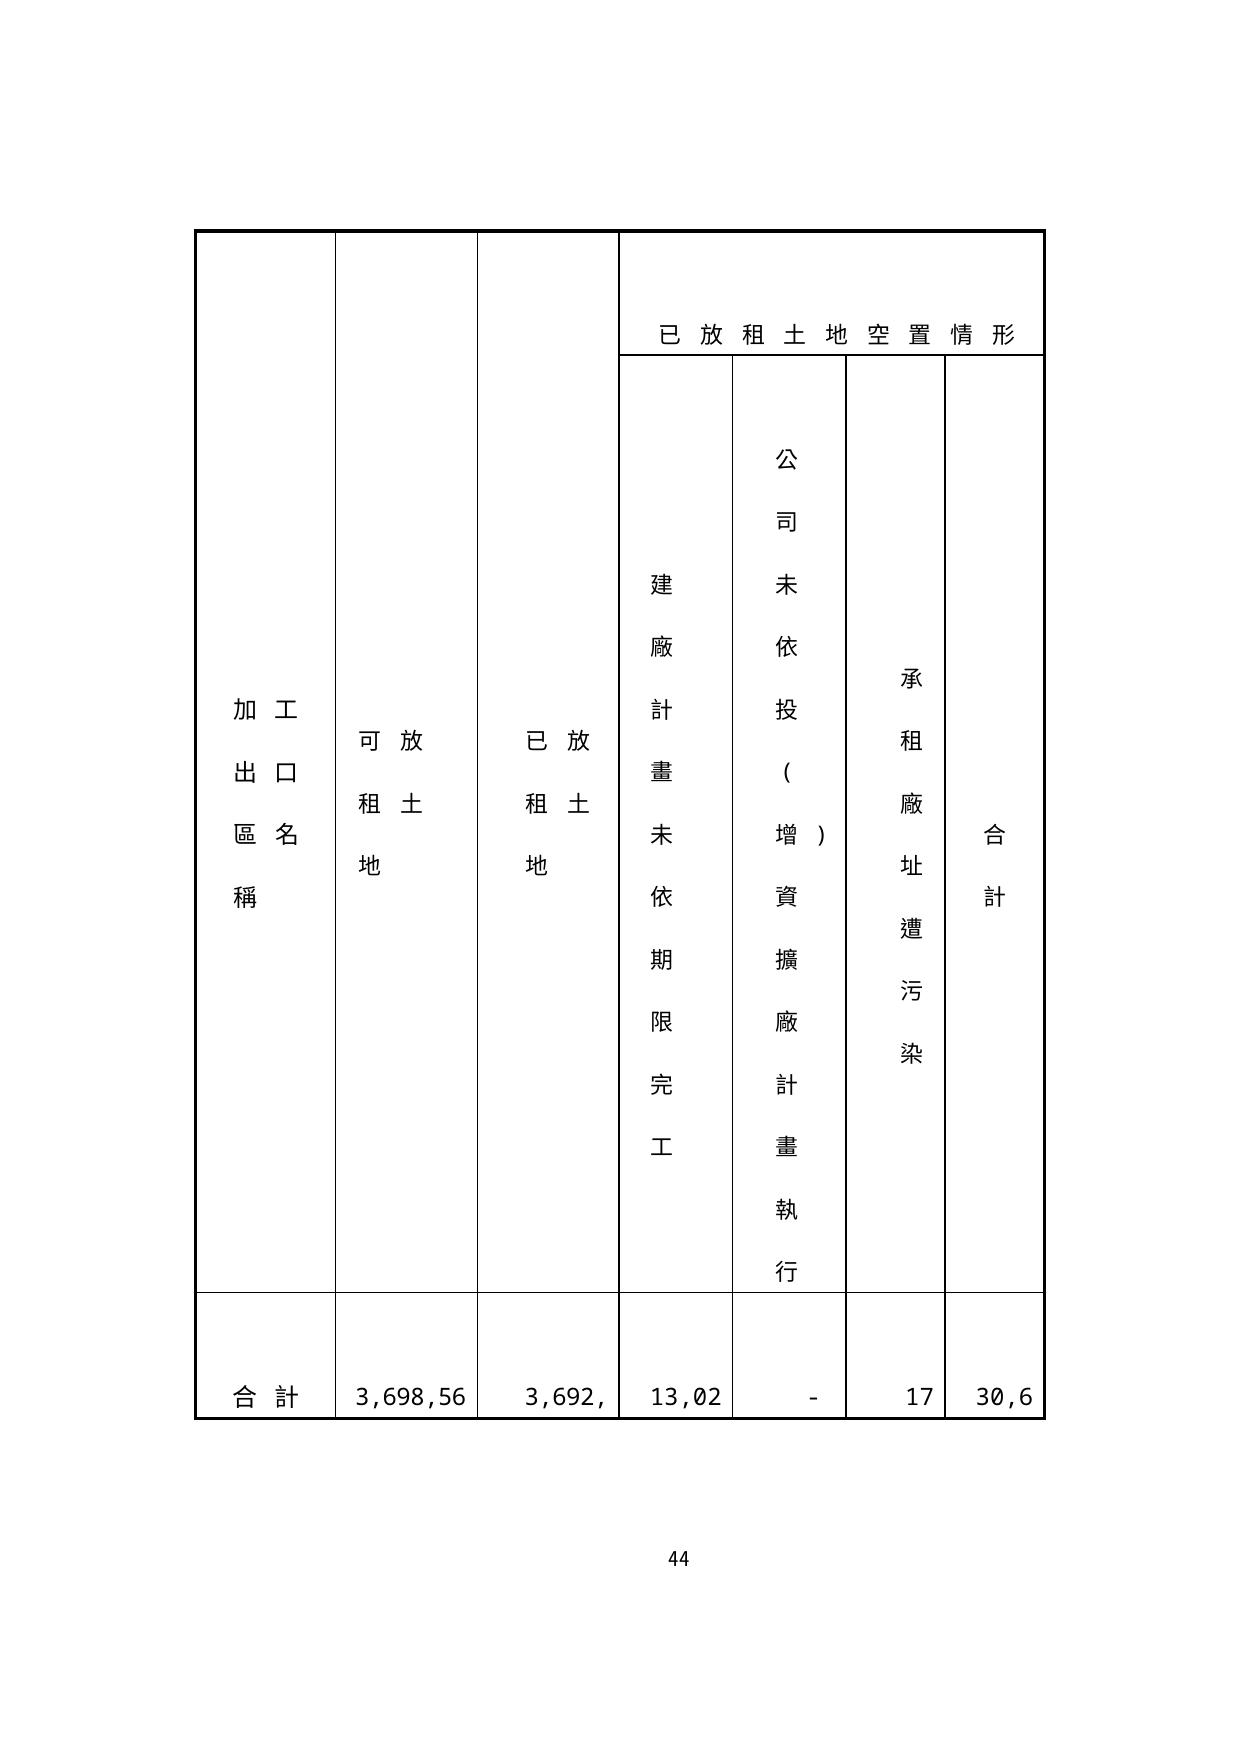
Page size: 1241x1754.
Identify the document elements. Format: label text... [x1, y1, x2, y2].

table_cell 3,692, [478, 1293, 618, 1417]
table_header 可放租土地 [336, 233, 477, 1292]
table_cell 公司未依投(增)資擴廠計畫執行 [733, 356, 845, 1292]
table_cell 合計 [946, 356, 1043, 1292]
table_cell - [733, 1293, 845, 1417]
table_header 已放租土地空置情形 [620, 233, 1043, 354]
table_cell 13,02 [620, 1293, 732, 1417]
table_header 已放租土地 [478, 233, 618, 1292]
table_cell 17 [847, 1293, 944, 1417]
table_cell 30,6 [946, 1293, 1043, 1417]
table_cell 合計 [197, 1293, 335, 1417]
table_cell 承租廠址遭污染 [847, 356, 944, 1292]
table_header 加工出口區名稱 [197, 233, 335, 1292]
table_cell 建廠計畫未依期限完工 [620, 356, 732, 1292]
table_cell 3,698,56 [336, 1293, 477, 1417]
